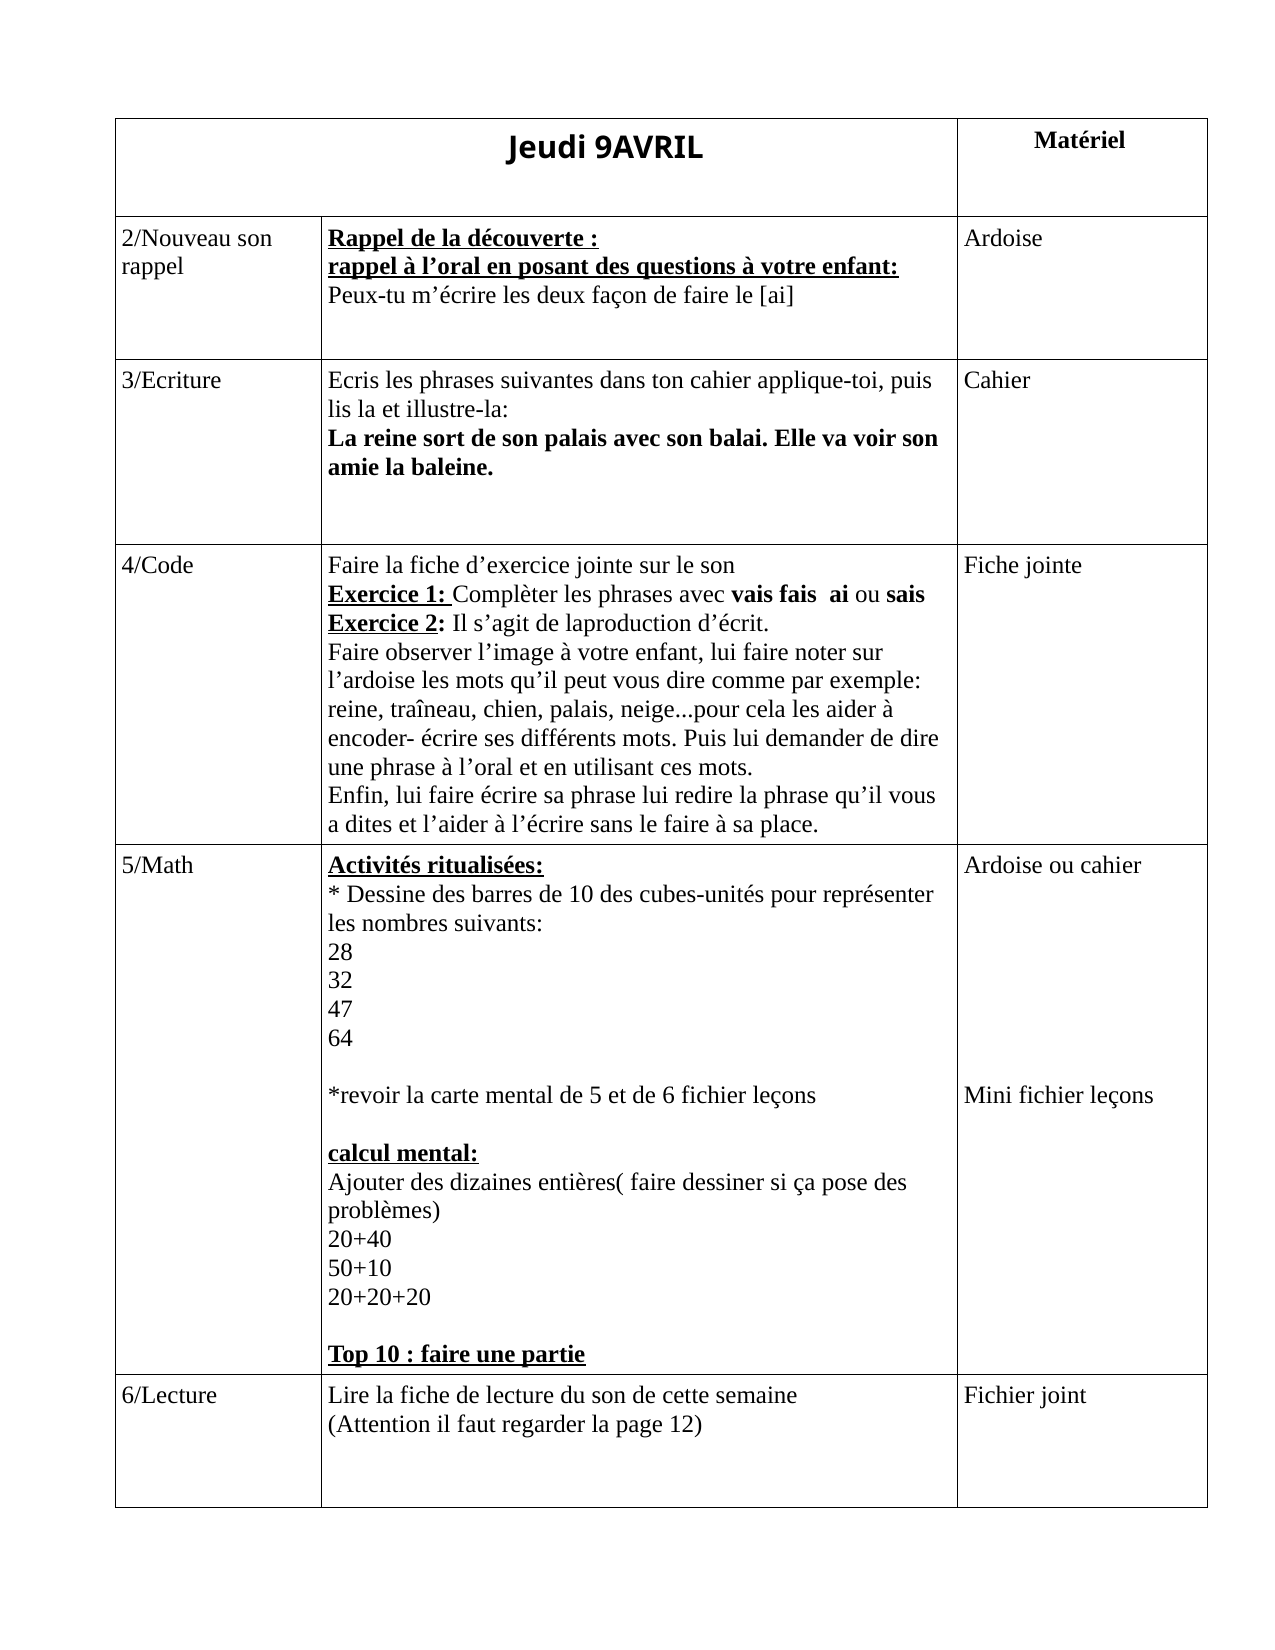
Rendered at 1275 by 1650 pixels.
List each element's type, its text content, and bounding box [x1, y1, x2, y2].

table_header Matériel [958, 119, 1207, 216]
table_cell 6/Lecture [116, 1375, 321, 1507]
table_cell 5/Math [116, 845, 321, 1373]
table_cell Rappel de la découverte : rappel à l’oral en posant des questions à votre enfant: Peux-tu m’écrire les deux façon de faire le [ai] [322, 217, 957, 358]
table_header Jeudi 9AVRIL [116, 119, 957, 216]
table_cell 4/Code [116, 545, 321, 843]
table_cell Activités ritualisées: * Dessine des barres de 10 des cubes-unités pour représenter les nombres suivants: 28 32 47 64 *revoir la carte mental de 5 et de 6 fichier leçons calcul mental: Ajouter des dizaines entières( faire dessiner si ça pose des problèmes) 20+40 50+10 20+20+20 Top 10 : faire une partie [322, 845, 957, 1373]
table_cell Ardoise [958, 217, 1207, 358]
table_cell Ardoise ou cahier Mini fichier leçons [958, 845, 1207, 1373]
table_cell 3/Ecriture [116, 360, 321, 543]
table_cell Ecris les phrases suivantes dans ton cahier applique-toi, puis lis la et illustre-la: La reine sort de son palais avec son balai. Elle va voir son amie la baleine. [322, 360, 957, 543]
table_cell Fichier joint [958, 1375, 1207, 1507]
table_cell 2/Nouveau son rappel [116, 217, 321, 358]
table_cell Faire la fiche d’exercice jointe sur le son Exercice 1: Complèter les phrases avec vais fais ai ou sais Exercice 2: Il s’agit de laproduction d’écrit. Faire observer l’image à votre enfant, lui faire noter sur l’ardoise les mots qu’il peut vous dire comme par exemple: reine, traîneau, chien, palais, neige...pour cela les aider à encoder- écrire ses différents mots. Puis lui demander de dire une phrase à l’oral et en utilisant ces mots. Enfin, lui faire écrire sa phrase lui redire la phrase qu’il vous a dites et l’aider à l’écrire sans le faire à sa place. [322, 545, 957, 843]
table_cell Lire la fiche de lecture du son de cette semaine (Attention il faut regarder la page 12) [322, 1375, 957, 1507]
table_cell Cahier [958, 360, 1207, 543]
table_cell Fiche jointe [958, 545, 1207, 843]
